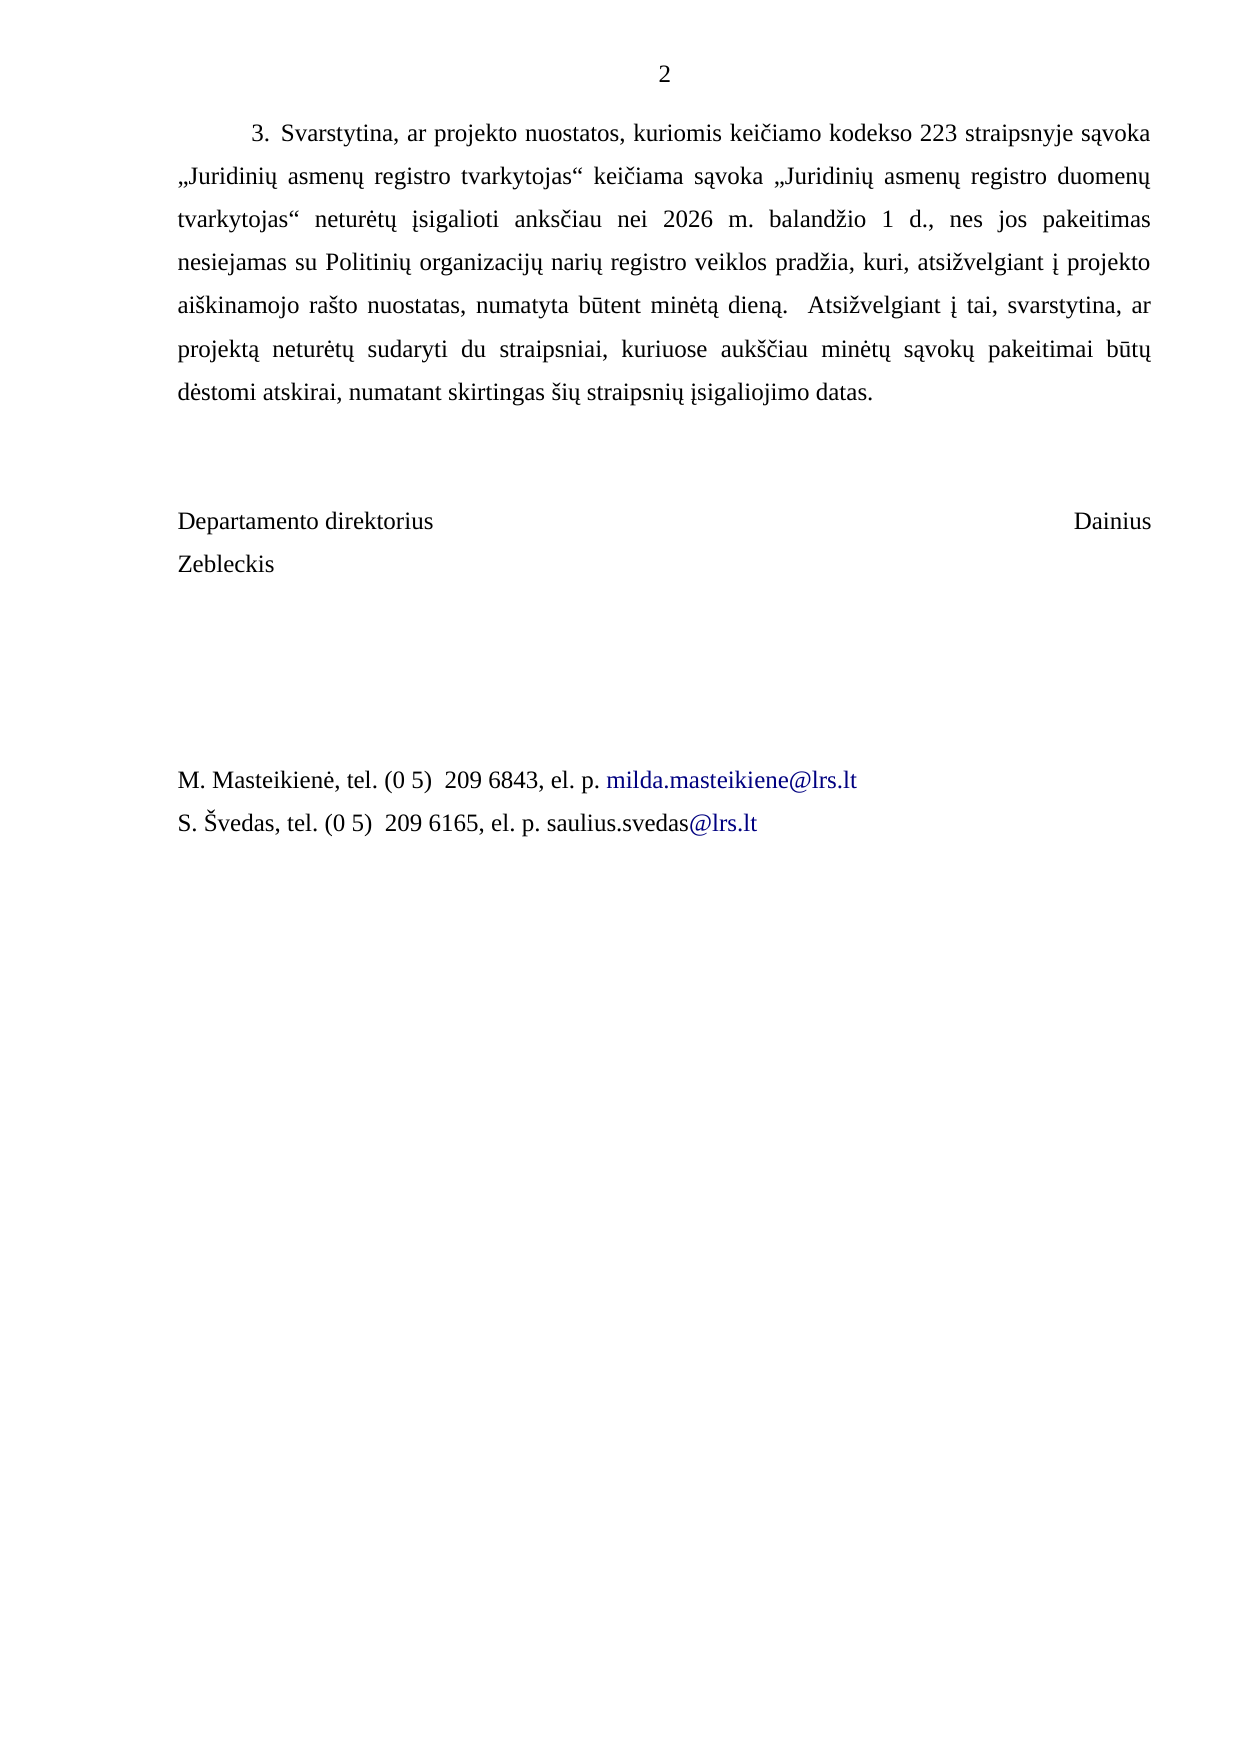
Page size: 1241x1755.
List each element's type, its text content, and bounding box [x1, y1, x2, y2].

text M. Masteikienė, tel. (0 5) 209 6843, el. p. milda.masteikiene@lrs.lt [177, 765, 1152, 794]
text S. Švedas, tel. (0 5) 209 6165, el. p. saulius.svedas@lrs.lt [177, 808, 1152, 837]
text Departamento direktorius Dainius Zebleckis [177, 506, 1152, 578]
list Svarstytina, ar projekto nuostatos, kuriomis keičiamo kodekso 223 straipsnyje sąvoka „Juridinių asmenų registro tvarkytojas“ keičiama sąvoka „Juridinių asmenų registro duomenų tvarkytojas“ neturėtų įsigalioti anksčiau nei 2026 m. balandžio 1 d., nes jos pakeitimas nesiejamas su Politinių organizacijų narių registro veiklos pradžia, kuri, atsižvelgiant į projekto aiškinamojo rašto nuostatas, numatyta būtent minėtą dieną. Atsižvelgiant į tai, svarstytina, ar projektą neturėtų sudaryti du straipsniai, kuriuose aukščiau minėtų sąvokų pakeitimai būtų dėstomi atskirai, numatant skirtingas šių straipsnių įsigaliojimo datas. [177, 118, 1152, 406]
